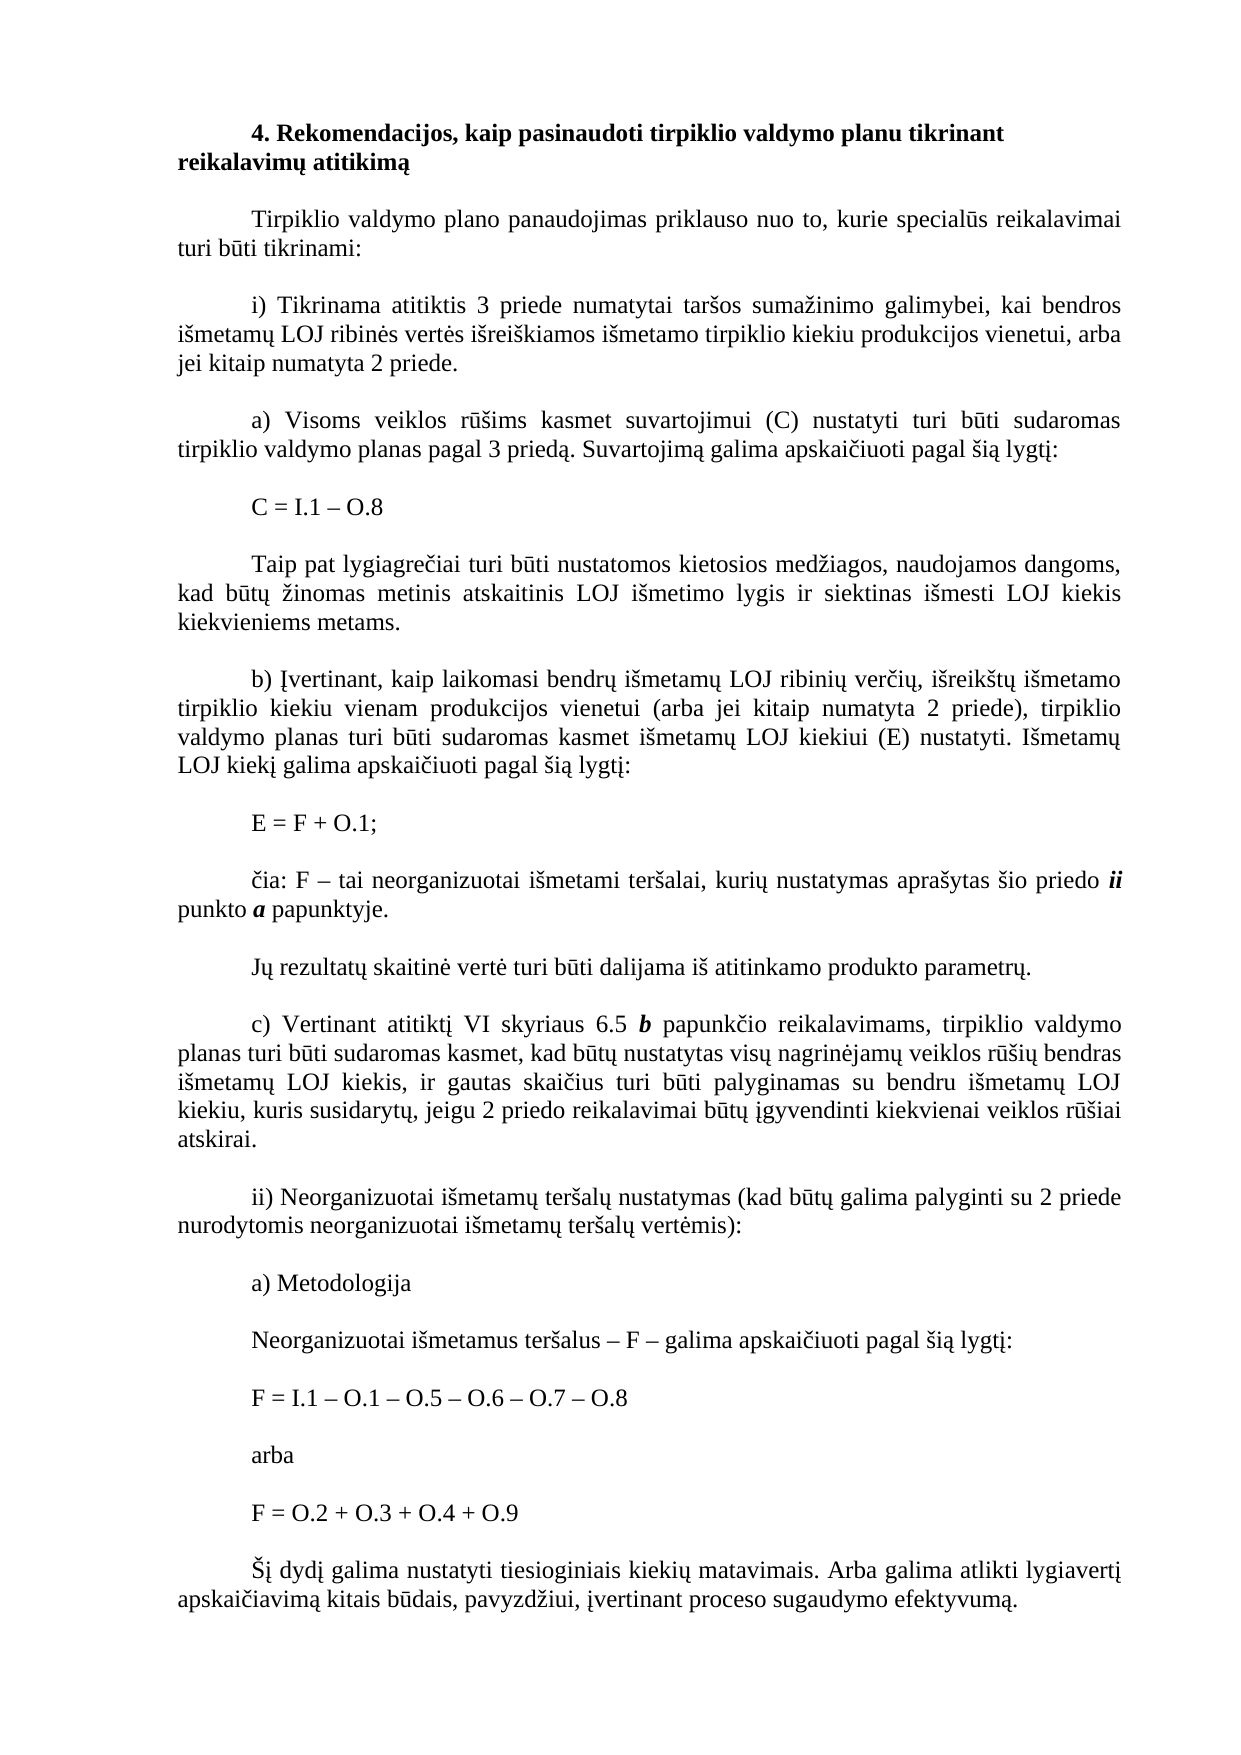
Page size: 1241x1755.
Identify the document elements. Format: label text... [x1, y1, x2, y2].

text b) Įvertinant, kaip laikomasi bendrų išmetamų LOJ ribinių verčių, išreikštų išmetamo tirpiklio kiekiu vienam produkcijos vienetui (arba jei kitaip numatyta 2 priede), tirpiklio valdymo planas turi būti sudaromas kasmet išmetamų LOJ kiekiui (E) nustatyti. Išmetamų LOJ kiekį galima apskaičiuoti pagal šią lygtį: [177, 664, 1122, 779]
text 4. Rekomendacijos, kaip pasinaudoti tirpiklio valdymo planu tikrinant reikalavimų atitikimą [177, 118, 1122, 176]
text Tirpiklio valdymo plano panaudojimas priklauso nuo to, kurie specialūs reikalavimai turi būti tikrinami: [177, 204, 1122, 262]
text E = F + O.1; [177, 808, 1122, 837]
text a) Visoms veiklos rūšims kasmet suvartojimui (C) nustatyti turi būti sudaromas tirpiklio valdymo planas pagal 3 priedą. Suvartojimą galima apskaičiuoti pagal šią lygtį: [177, 406, 1122, 463]
text Taip pat lygiagrečiai turi būti nustatomos kietosios medžiagos, naudojamos dangoms, kad būtų žinomas metinis atskaitinis LOJ išmetimo lygis ir siektinas išmesti LOJ kiekis kiekvieniems metams. [177, 549, 1122, 636]
text arba [177, 1441, 1122, 1469]
text F = O.2 + O.3 + O.4 + O.9 [177, 1498, 1122, 1527]
text C = I.1 – O.8 [177, 492, 1122, 521]
text a) Metodologija [177, 1268, 1122, 1297]
text F = I.1 – O.1 – O.5 – O.6 – O.7 – O.8 [177, 1383, 1122, 1412]
text Neorganizuotai išmetamus teršalus – F – galima apskaičiuoti pagal šią lygtį: [177, 1326, 1122, 1354]
text čia: F – tai neorganizuotai išmetami teršalai, kurių nustatymas aprašytas šio priedo ii punkto a papunktyje. [177, 866, 1122, 923]
text i) Tikrinama atitiktis 3 priede numatytai taršos sumažinimo galimybei, kai bendros išmetamų LOJ ribinės vertės išreiškiamos išmetamo tirpiklio kiekiu produkcijos vienetui, arba jei kitaip numatyta 2 priede. [177, 291, 1122, 377]
text Šį dydį galima nustatyti tiesioginiais kiekių matavimais. Arba galima atlikti lygiavertį apskaičiavimą kitais būdais, pavyzdžiui, įvertinant proceso sugaudymo efektyvumą. [177, 1556, 1122, 1613]
text ii) Neorganizuotai išmetamų teršalų nustatymas (kad būtų galima palyginti su 2 priede nurodytomis neorganizuotai išmetamų teršalų vertėmis): [177, 1182, 1122, 1239]
text c) Vertinant atitiktį VI skyriaus 6.5 b papunkčio reikalavimams, tirpiklio valdymo planas turi būti sudaromas kasmet, kad būtų nustatytas visų nagrinėjamų veiklos rūšių bendras išmetamų LOJ kiekis, ir gautas skaičius turi būti palyginamas su bendru išmetamų LOJ kiekiu, kuris susidarytų, jeigu 2 priedo reikalavimai būtų įgyvendinti kiekvienai veiklos rūšiai atskirai. [177, 1009, 1122, 1153]
text Jų rezultatų skaitinė vertė turi būti dalijama iš atitinkamo produkto parametrų. [177, 952, 1122, 981]
